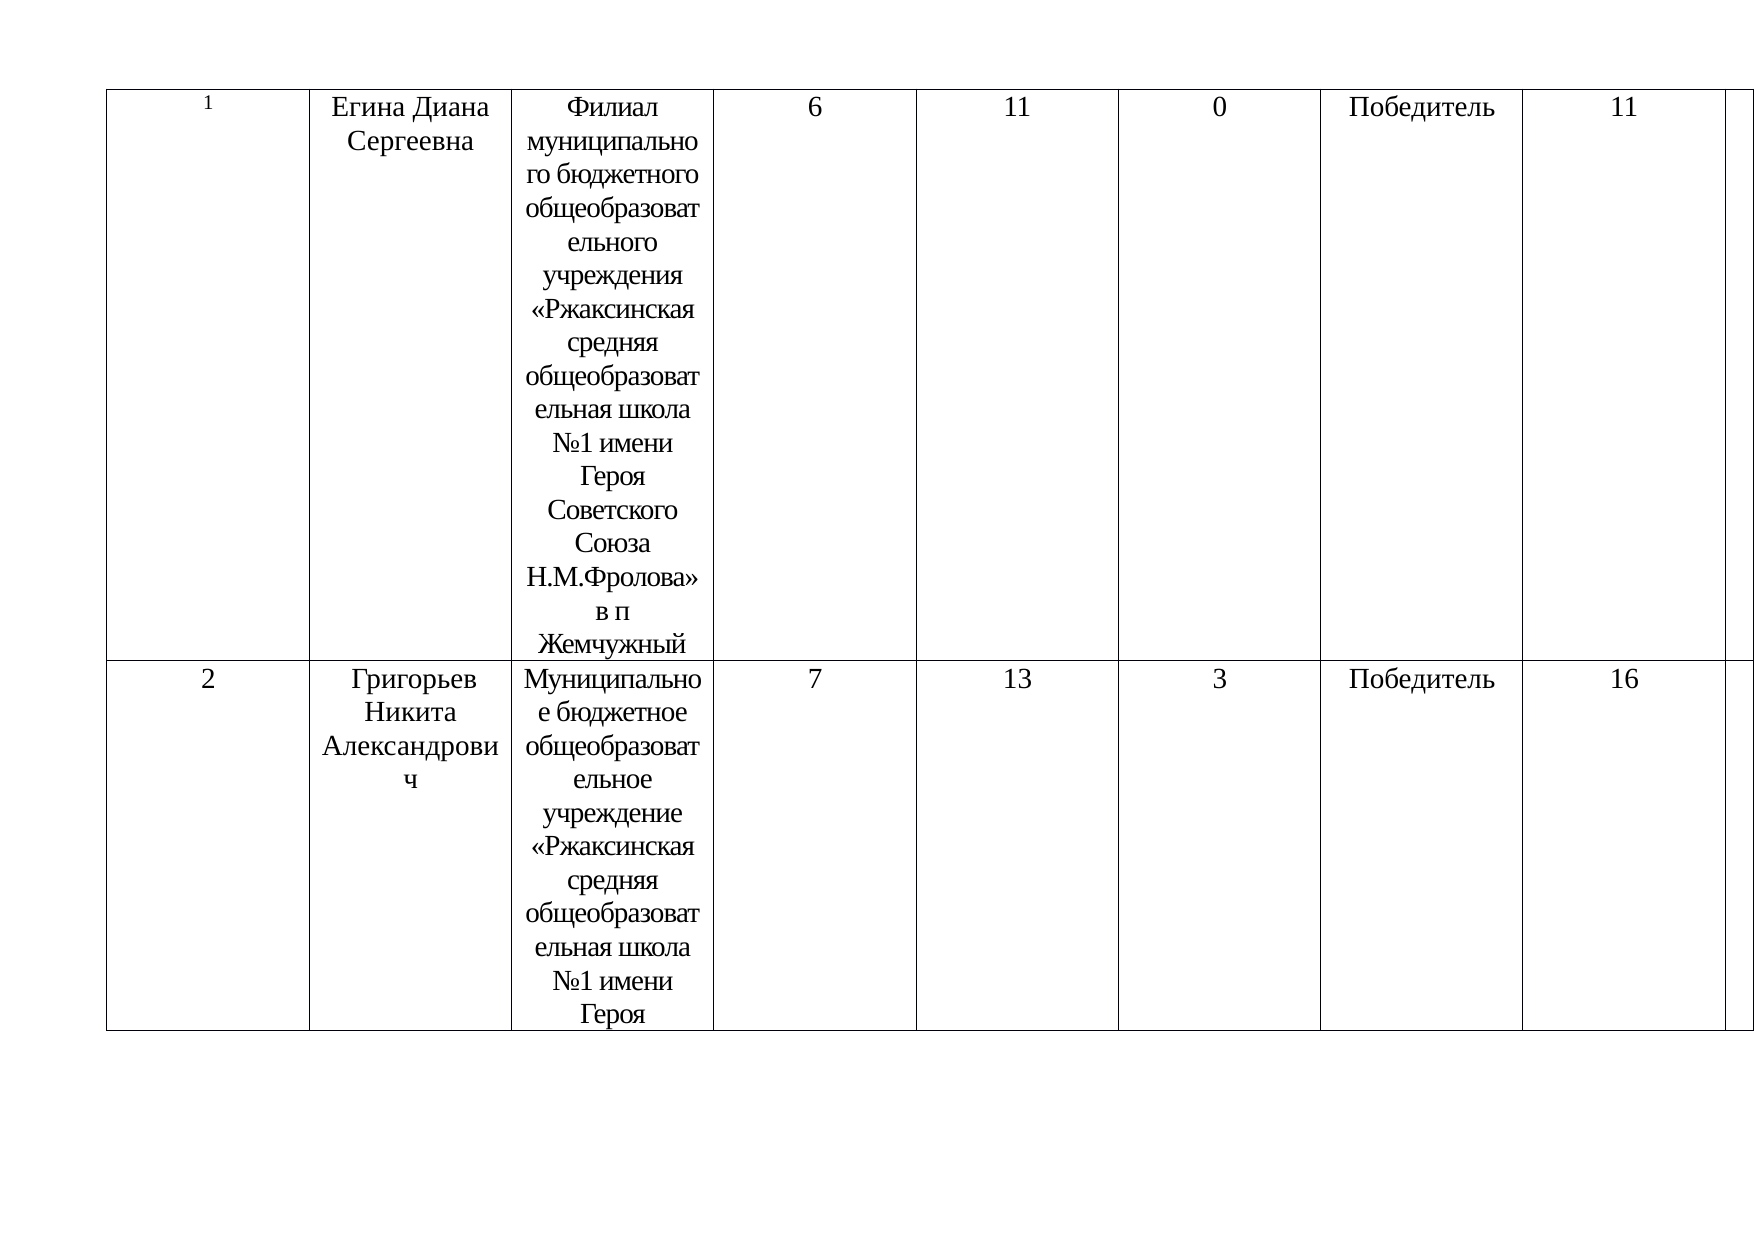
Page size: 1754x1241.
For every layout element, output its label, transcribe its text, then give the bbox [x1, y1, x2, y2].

table_cell 6 [714, 90, 916, 660]
table_cell 16 [1523, 661, 1725, 1030]
table_cell 11 [1523, 90, 1725, 660]
table_cell Гаврилин Андрей Андреевич [1726, 661, 1753, 1030]
table_cell Егина Диана Сергеевна [310, 90, 511, 660]
table_cell 1 [107, 90, 309, 660]
table_cell Победитель [1321, 661, 1522, 1030]
table_cell 7 [714, 661, 916, 1030]
table_cell Победитель [1321, 90, 1522, 660]
table_cell 11 [917, 90, 1118, 660]
table_cell 0 [1119, 90, 1320, 660]
table_cell Солдатов Юрий Иванович [1726, 90, 1753, 660]
table_cell 3 [1119, 661, 1320, 1030]
table_cell Муниципальное бюджетное общеобразовательное учреждение «Ржаксинская средняя общеобразовательная школа №1 имени Героя [512, 661, 713, 1030]
table_cell 13 [917, 661, 1118, 1030]
table_cell 2 [107, 661, 309, 1030]
table_cell Филиал муниципального бюджетного общеобразовательного учреждения «Ржаксинская средняя общеобразовательная школа №1 имени Героя Советского Союза Н.М.Фролова» в п Жемчужный [512, 90, 713, 660]
table_cell Григорьев Никита Александрович [310, 661, 511, 1030]
